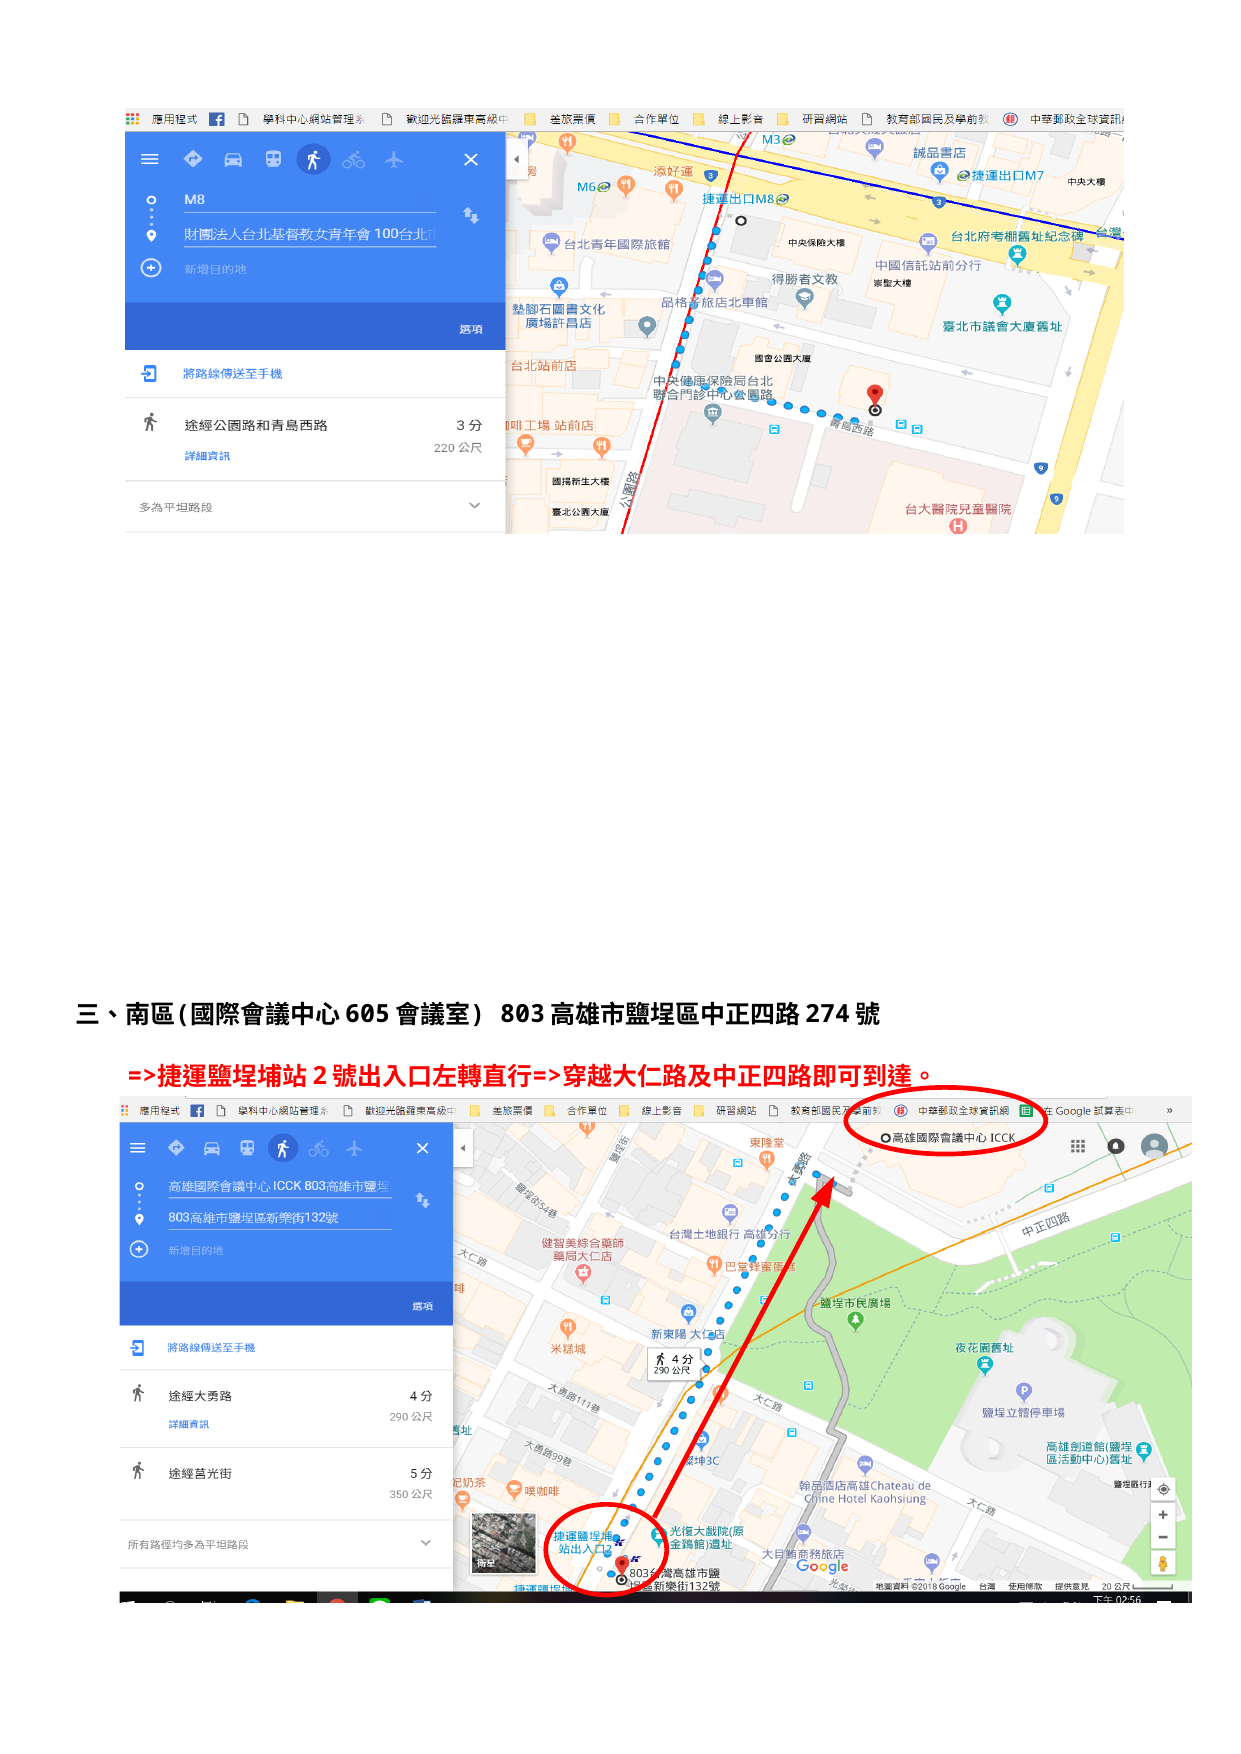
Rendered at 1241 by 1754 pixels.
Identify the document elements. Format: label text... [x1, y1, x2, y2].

text =>捷運鹽埕埔站2號出入口左轉直行=>穿越大仁路及中正四路即可到達。 [127, 1033, 1165, 1096]
text 三、南區(國際會議中心605會議室) 803高雄市鹽埕區中正四路274號 [75, 971, 1165, 1033]
